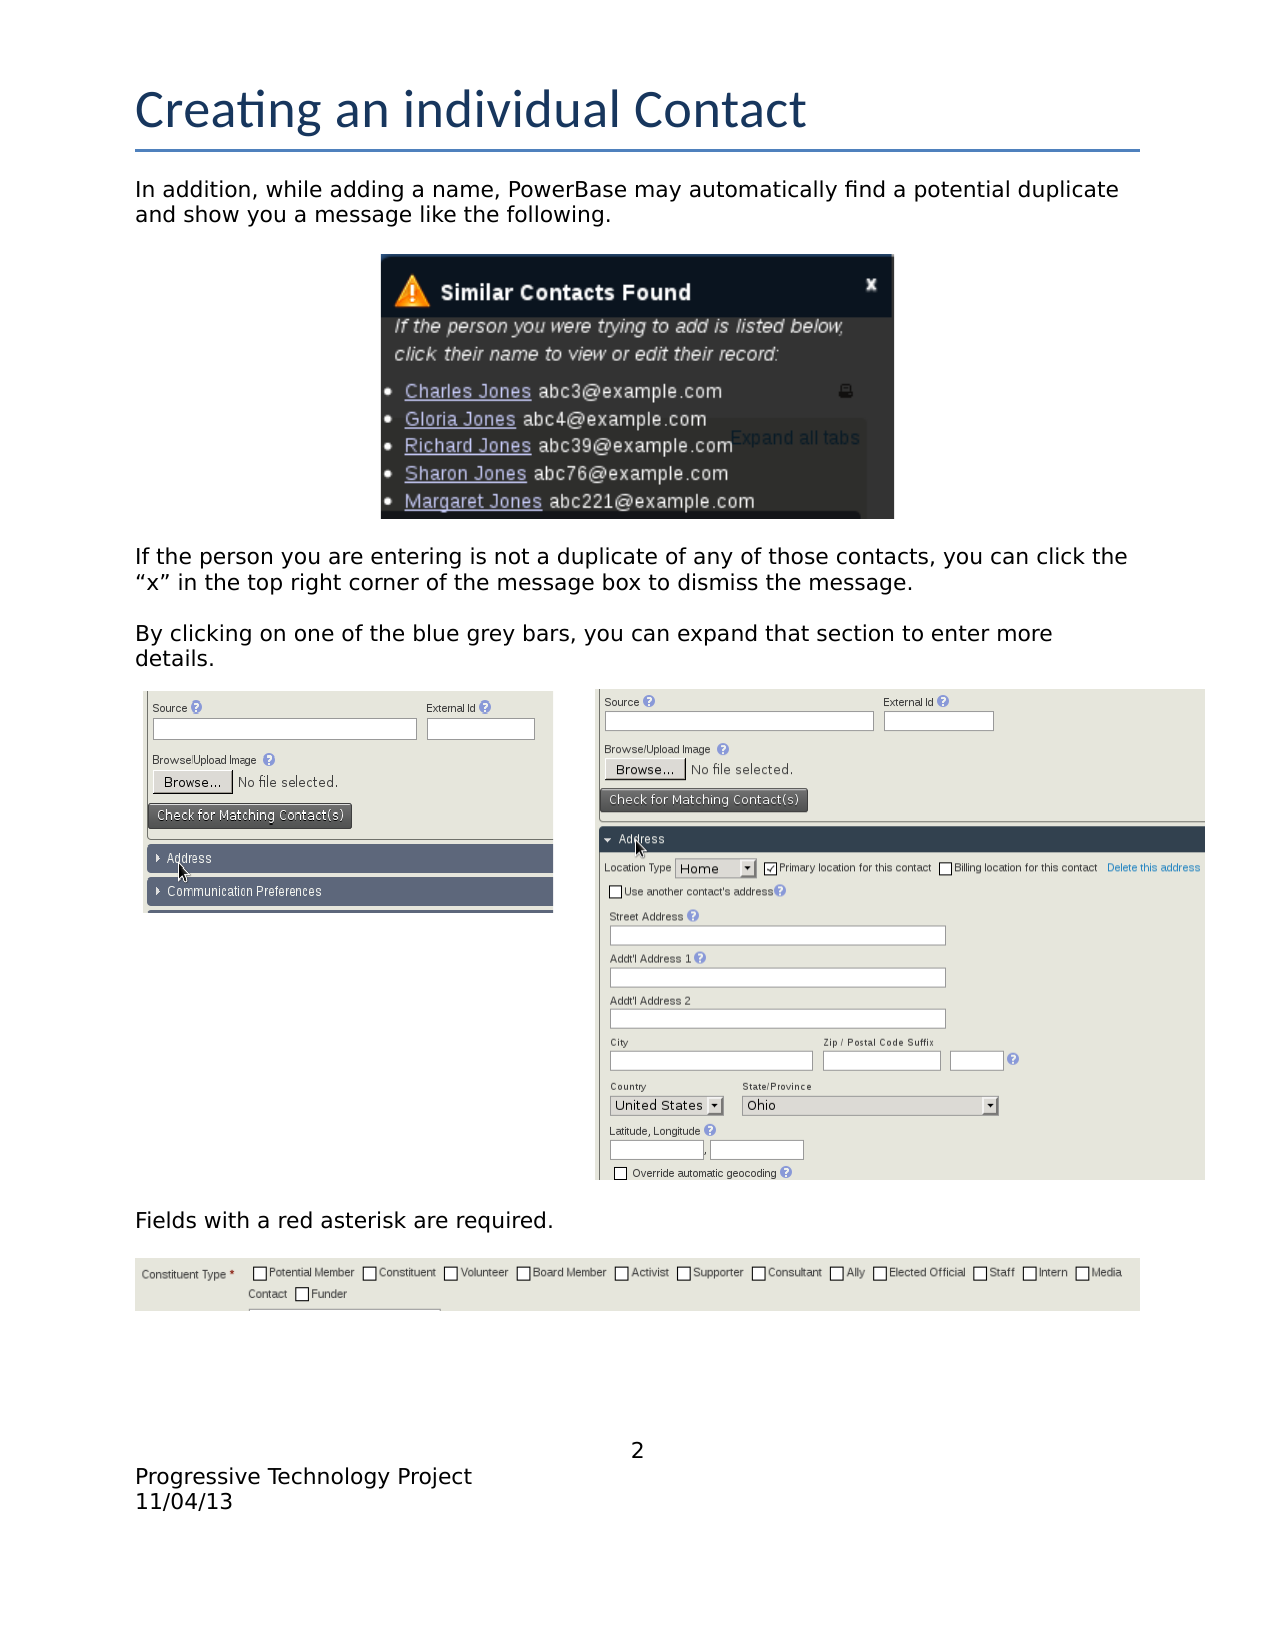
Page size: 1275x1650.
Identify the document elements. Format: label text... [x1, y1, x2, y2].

text By clicking on one of the blue grey bars, you can expand that section to enter more details. [135, 621, 1140, 672]
picture [380, 254, 895, 519]
picture [588, 689, 1205, 1180]
text In addition, while adding a name, PowerBase may automatically find a potential duplicate and show you a message like the following. [135, 177, 1140, 228]
picture [141, 691, 554, 913]
picture [135, 1258, 1140, 1311]
text If the person you are entering is not a duplicate of any of those contacts, you can click the “x” in the top right corner of the message box to dismiss the message. [135, 544, 1140, 595]
text Fields with a red asterisk are required. [135, 1208, 1140, 1233]
